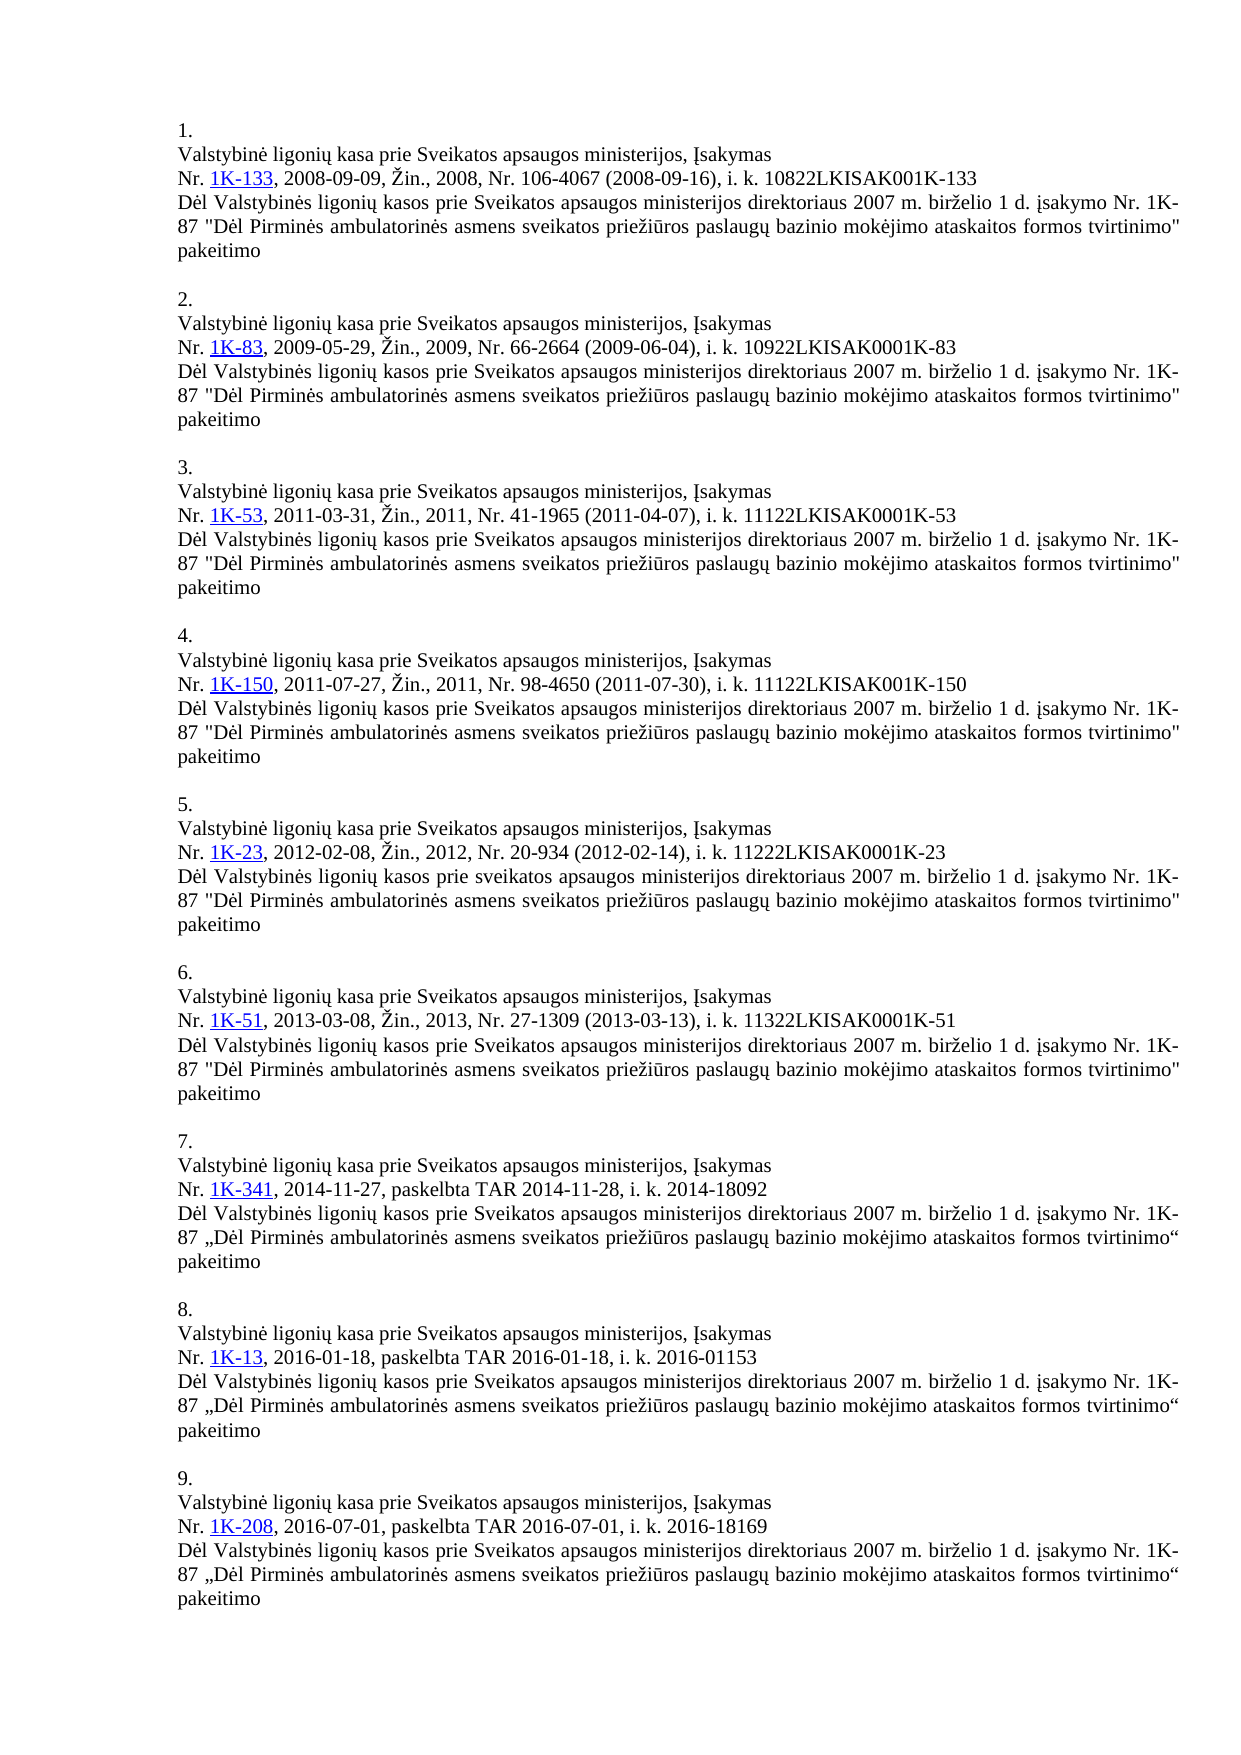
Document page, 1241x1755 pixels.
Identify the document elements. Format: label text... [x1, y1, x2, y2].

text Nr. 1K-341, 2014-11-27, paskelbta TAR 2014-11-28, i. k. 2014-18092 [177, 1177, 1181, 1201]
text Nr. 1K-53, 2011-03-31, Žin., 2011, Nr. 41-1965 (2011-04-07), i. k. 11122LKISAK0001K-53 [177, 503, 1181, 527]
text 9. [177, 1466, 1181, 1490]
text Nr. 1K-23, 2012-02-08, Žin., 2012, Nr. 20-934 (2012-02-14), i. k. 11222LKISAK0001K-23 [177, 840, 1181, 864]
text 1. [177, 118, 1181, 142]
text Dėl Valstybinės ligonių kasos prie sveikatos apsaugos ministerijos direktoriaus 2007 m. birželio 1 d. įsakymo Nr. 1K-87 "Dėl Pirminės ambulatorinės asmens sveikatos priežiūros paslaugų bazinio mokėjimo ataskaitos formos tvirtinimo" pakeitimo [177, 864, 1181, 936]
text Nr. 1K-150, 2011-07-27, Žin., 2011, Nr. 98-4650 (2011-07-30), i. k. 11122LKISAK001K-150 [177, 672, 1181, 696]
text Valstybinė ligonių kasa prie Sveikatos apsaugos ministerijos, Įsakymas [177, 1321, 1181, 1345]
text Nr. 1K-83, 2009-05-29, Žin., 2009, Nr. 66-2664 (2009-06-04), i. k. 10922LKISAK0001K-83 [177, 335, 1181, 359]
text Dėl Valstybinės ligonių kasos prie Sveikatos apsaugos ministerijos direktoriaus 2007 m. birželio 1 d. įsakymo Nr. 1K-87 „Dėl Pirminės ambulatorinės asmens sveikatos priežiūros paslaugų bazinio mokėjimo ataskaitos formos tvirtinimo“ pakeitimo [177, 1201, 1181, 1273]
text Nr. 1K-13, 2016-01-18, paskelbta TAR 2016-01-18, i. k. 2016-01153 [177, 1345, 1181, 1369]
text Dėl Valstybinės ligonių kasos prie Sveikatos apsaugos ministerijos direktoriaus 2007 m. birželio 1 d. įsakymo Nr. 1K-87 "Dėl Pirminės ambulatorinės asmens sveikatos priežiūros paslaugų bazinio mokėjimo ataskaitos formos tvirtinimo" pakeitimo [177, 696, 1181, 768]
text 2. [177, 287, 1181, 311]
text Nr. 1K-133, 2008-09-09, Žin., 2008, Nr. 106-4067 (2008-09-16), i. k. 10822LKISAK001K-133 [177, 166, 1181, 190]
text Valstybinė ligonių kasa prie Sveikatos apsaugos ministerijos, Įsakymas [177, 1153, 1181, 1177]
text Dėl Valstybinės ligonių kasos prie Sveikatos apsaugos ministerijos direktoriaus 2007 m. birželio 1 d. įsakymo Nr. 1K-87 "Dėl Pirminės ambulatorinės asmens sveikatos priežiūros paslaugų bazinio mokėjimo ataskaitos formos tvirtinimo" pakeitimo [177, 190, 1181, 262]
text Dėl Valstybinės ligonių kasos prie Sveikatos apsaugos ministerijos direktoriaus 2007 m. birželio 1 d. įsakymo Nr. 1K-87 „Dėl Pirminės ambulatorinės asmens sveikatos priežiūros paslaugų bazinio mokėjimo ataskaitos formos tvirtinimo“ pakeitimo [177, 1369, 1181, 1442]
text 4. [177, 623, 1181, 647]
text Nr. 1K-51, 2013-03-08, Žin., 2013, Nr. 27-1309 (2013-03-13), i. k. 11322LKISAK0001K-51 [177, 1008, 1181, 1032]
text Valstybinė ligonių kasa prie Sveikatos apsaugos ministerijos, Įsakymas [177, 479, 1181, 503]
text 6. [177, 960, 1181, 984]
text 3. [177, 455, 1181, 479]
text Dėl Valstybinės ligonių kasos prie Sveikatos apsaugos ministerijos direktoriaus 2007 m. birželio 1 d. įsakymo Nr. 1K-87 "Dėl Pirminės ambulatorinės asmens sveikatos priežiūros paslaugų bazinio mokėjimo ataskaitos formos tvirtinimo" pakeitimo [177, 527, 1181, 599]
text Nr. 1K-208, 2016-07-01, paskelbta TAR 2016-07-01, i. k. 2016-18169 [177, 1514, 1181, 1538]
text 5. [177, 792, 1181, 816]
text Valstybinė ligonių kasa prie Sveikatos apsaugos ministerijos, Įsakymas [177, 142, 1181, 166]
text Dėl Valstybinės ligonių kasos prie Sveikatos apsaugos ministerijos direktoriaus 2007 m. birželio 1 d. įsakymo Nr. 1K-87 „Dėl Pirminės ambulatorinės asmens sveikatos priežiūros paslaugų bazinio mokėjimo ataskaitos formos tvirtinimo“ pakeitimo [177, 1538, 1181, 1610]
text 8. [177, 1297, 1181, 1321]
text Valstybinė ligonių kasa prie Sveikatos apsaugos ministerijos, Įsakymas [177, 984, 1181, 1008]
text Valstybinė ligonių kasa prie Sveikatos apsaugos ministerijos, Įsakymas [177, 1490, 1181, 1514]
text Dėl Valstybinės ligonių kasos prie Sveikatos apsaugos ministerijos direktoriaus 2007 m. birželio 1 d. įsakymo Nr. 1K-87 "Dėl Pirminės ambulatorinės asmens sveikatos priežiūros paslaugų bazinio mokėjimo ataskaitos formos tvirtinimo" pakeitimo [177, 1032, 1181, 1105]
text Valstybinė ligonių kasa prie Sveikatos apsaugos ministerijos, Įsakymas [177, 647, 1181, 672]
text Dėl Valstybinės ligonių kasos prie Sveikatos apsaugos ministerijos direktoriaus 2007 m. birželio 1 d. įsakymo Nr. 1K-87 "Dėl Pirminės ambulatorinės asmens sveikatos priežiūros paslaugų bazinio mokėjimo ataskaitos formos tvirtinimo" pakeitimo [177, 359, 1181, 431]
text Valstybinė ligonių kasa prie Sveikatos apsaugos ministerijos, Įsakymas [177, 311, 1181, 335]
text Valstybinė ligonių kasa prie Sveikatos apsaugos ministerijos, Įsakymas [177, 816, 1181, 840]
text 7. [177, 1129, 1181, 1153]
